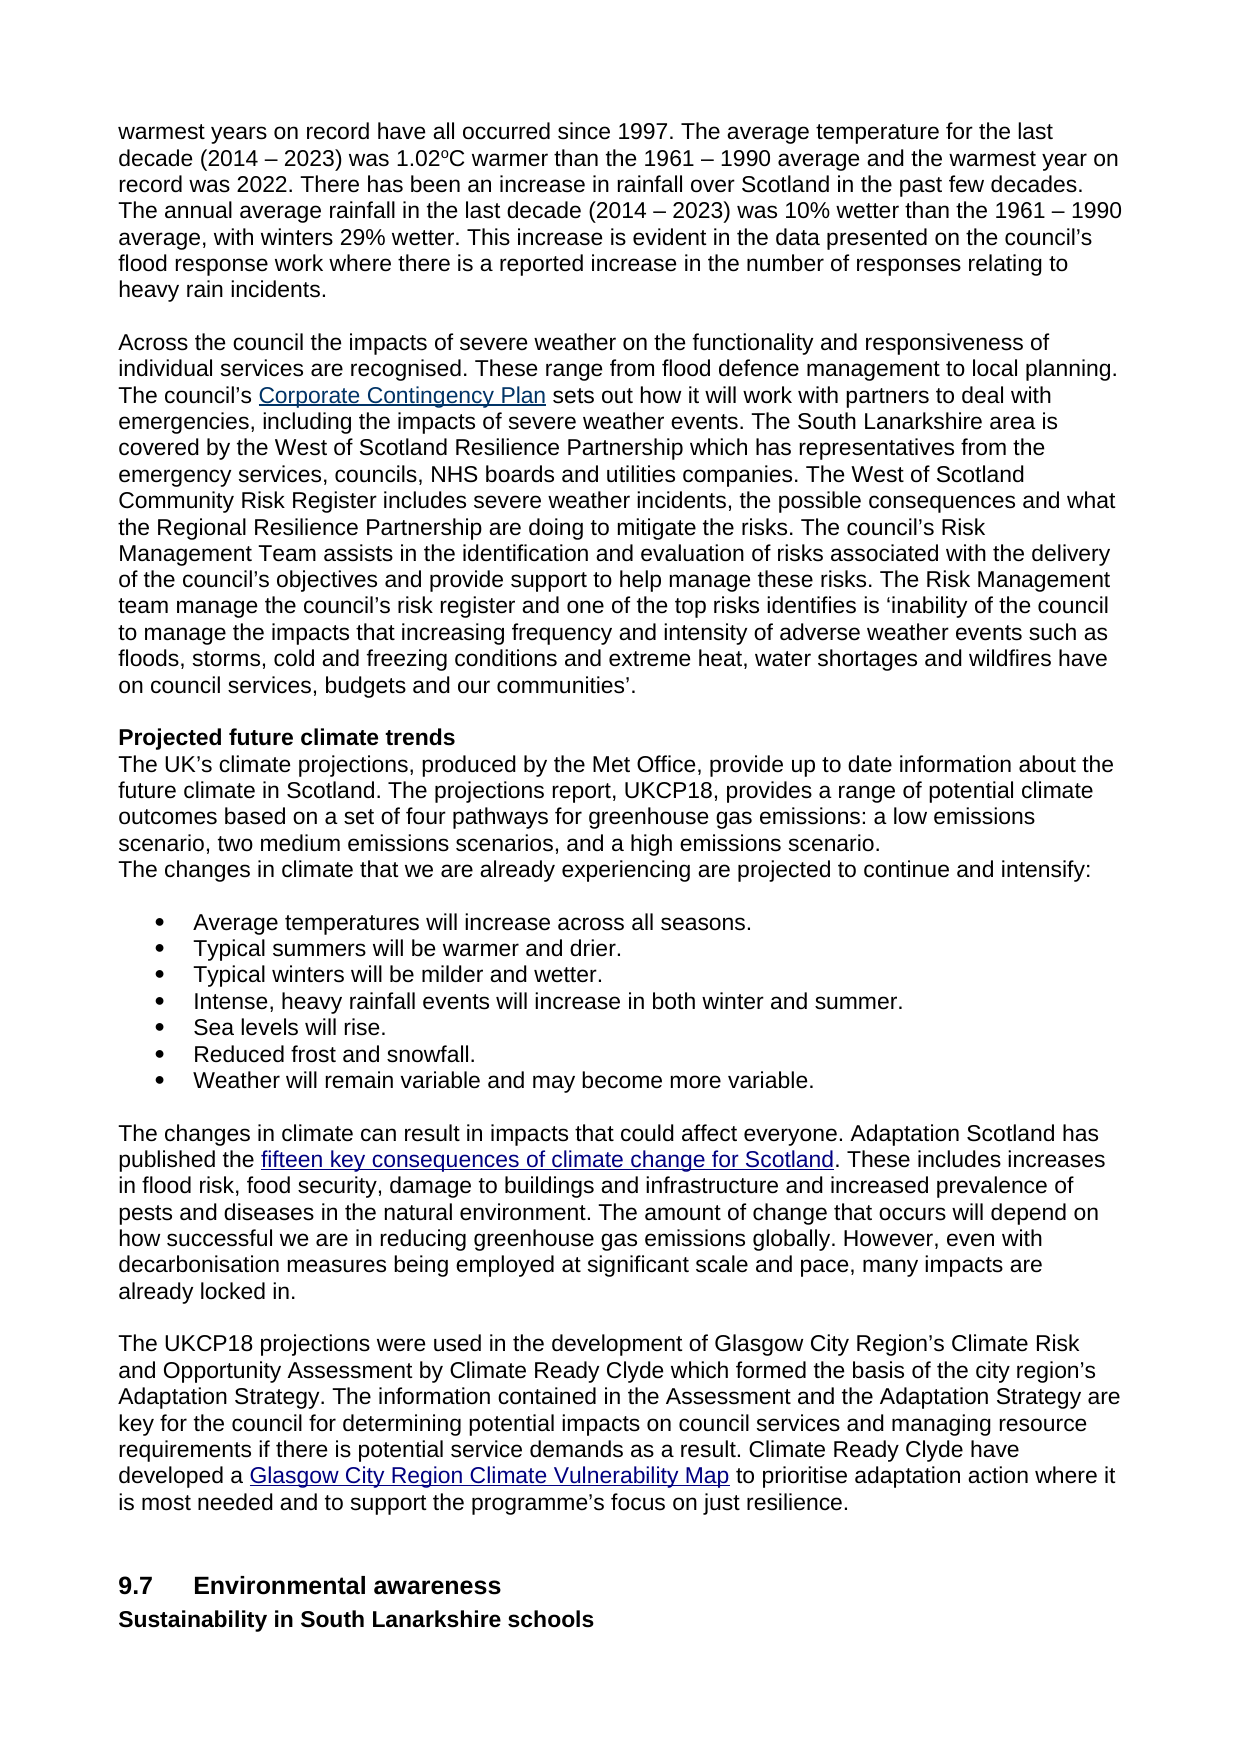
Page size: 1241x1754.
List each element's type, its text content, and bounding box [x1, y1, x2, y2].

subtitle 9.7 Environmental awareness [118, 1571, 1122, 1600]
text Projected future climate trends [118, 724, 1122, 751]
list Reduced frost and snowfall. [156, 1041, 1122, 1067]
text warmest years on record have all occurred since 1997. The average temperature for the last decade (2014 – 2023) was 1.02oC warmer than the 1961 – 1990 average and the warmest year on record was 2022. There has been an increase in rainfall over Scotland in the past few decades. The annual average rainfall in the last decade (2014 – 2023) was 10% wetter than the 1961 – 1990 average, with winters 29% wetter. This increase is evident in the data presented on the council’s flood response work where there is a reported increase in the number of responses relating to heavy rain incidents. [118, 118, 1122, 303]
text Sustainability in South Lanarkshire schools [118, 1606, 1122, 1632]
list Intense, heavy rainfall events will increase in both winter and summer. [156, 988, 1122, 1014]
text The changes in climate can result in impacts that could affect everyone. Adaptation Scotland has published the fifteen key consequences of climate change for Scotland. These includes increases in flood risk, food security, damage to buildings and infrastructure and increased prevalence of pests and diseases in the natural environment. The amount of change that occurs will depend on how successful we are in reducing greenhouse gas emissions globally. However, even with decarbonisation measures being employed at significant scale and pace, many impacts are already locked in. [118, 1119, 1122, 1304]
list Sea levels will rise. [156, 1014, 1122, 1041]
list Average temperatures will increase across all seasons. [156, 909, 1122, 935]
text The changes in climate that we are already experiencing are projected to continue and intensify: [118, 856, 1122, 882]
list Typical summers will be warmer and drier. [156, 935, 1122, 961]
list Weather will remain variable and may become more variable. [156, 1067, 1122, 1093]
text Across the council the impacts of severe weather on the functionality and responsiveness of individual services are recognised. These range from flood defence management to local planning. The council’s Corporate Contingency Plan sets out how it will work with partners to deal with emergencies, including the impacts of severe weather events. The South Lanarkshire area is covered by the West of Scotland Resilience Partnership which has representatives from the emergency services, councils, NHS boards and utilities companies. The West of Scotland Community Risk Register includes severe weather incidents, the possible consequences and what the Regional Resilience Partnership are doing to mitigate the risks. The council’s Risk Management Team assists in the identification and evaluation of risks associated with the delivery of the council’s objectives and provide support to help manage these risks. The Risk Management team manage the council’s risk register and one of the top risks identifies is ‘inability of the council to manage the impacts that increasing frequency and intensity of adverse weather events such as floods, storms, cold and freezing conditions and extreme heat, water shortages and wildfires have on council services, budgets and our communities’. [118, 329, 1122, 698]
text The UK’s climate projections, produced by the Met Office, provide up to date information about the future climate in Scotland. The projections report, UKCP18, provides a range of potential climate outcomes based on a set of four pathways for greenhouse gas emissions: a low emissions scenario, two medium emissions scenarios, and a high emissions scenario. [118, 751, 1122, 856]
list Typical winters will be milder and wetter. [156, 961, 1122, 988]
text The UKCP18 projections were used in the development of Glasgow City Region’s Climate Risk and Opportunity Assessment by Climate Ready Clyde which formed the basis of the city region’s Adaptation Strategy. The information contained in the Assessment and the Adaptation Strategy are key for the council for determining potential impacts on council services and managing resource requirements if there is potential service demands as a result. Climate Ready Clyde have developed a Glasgow City Region Climate Vulnerability Map to prioritise adaptation action where it is most needed and to support the programme’s focus on just resilience. [118, 1330, 1122, 1515]
